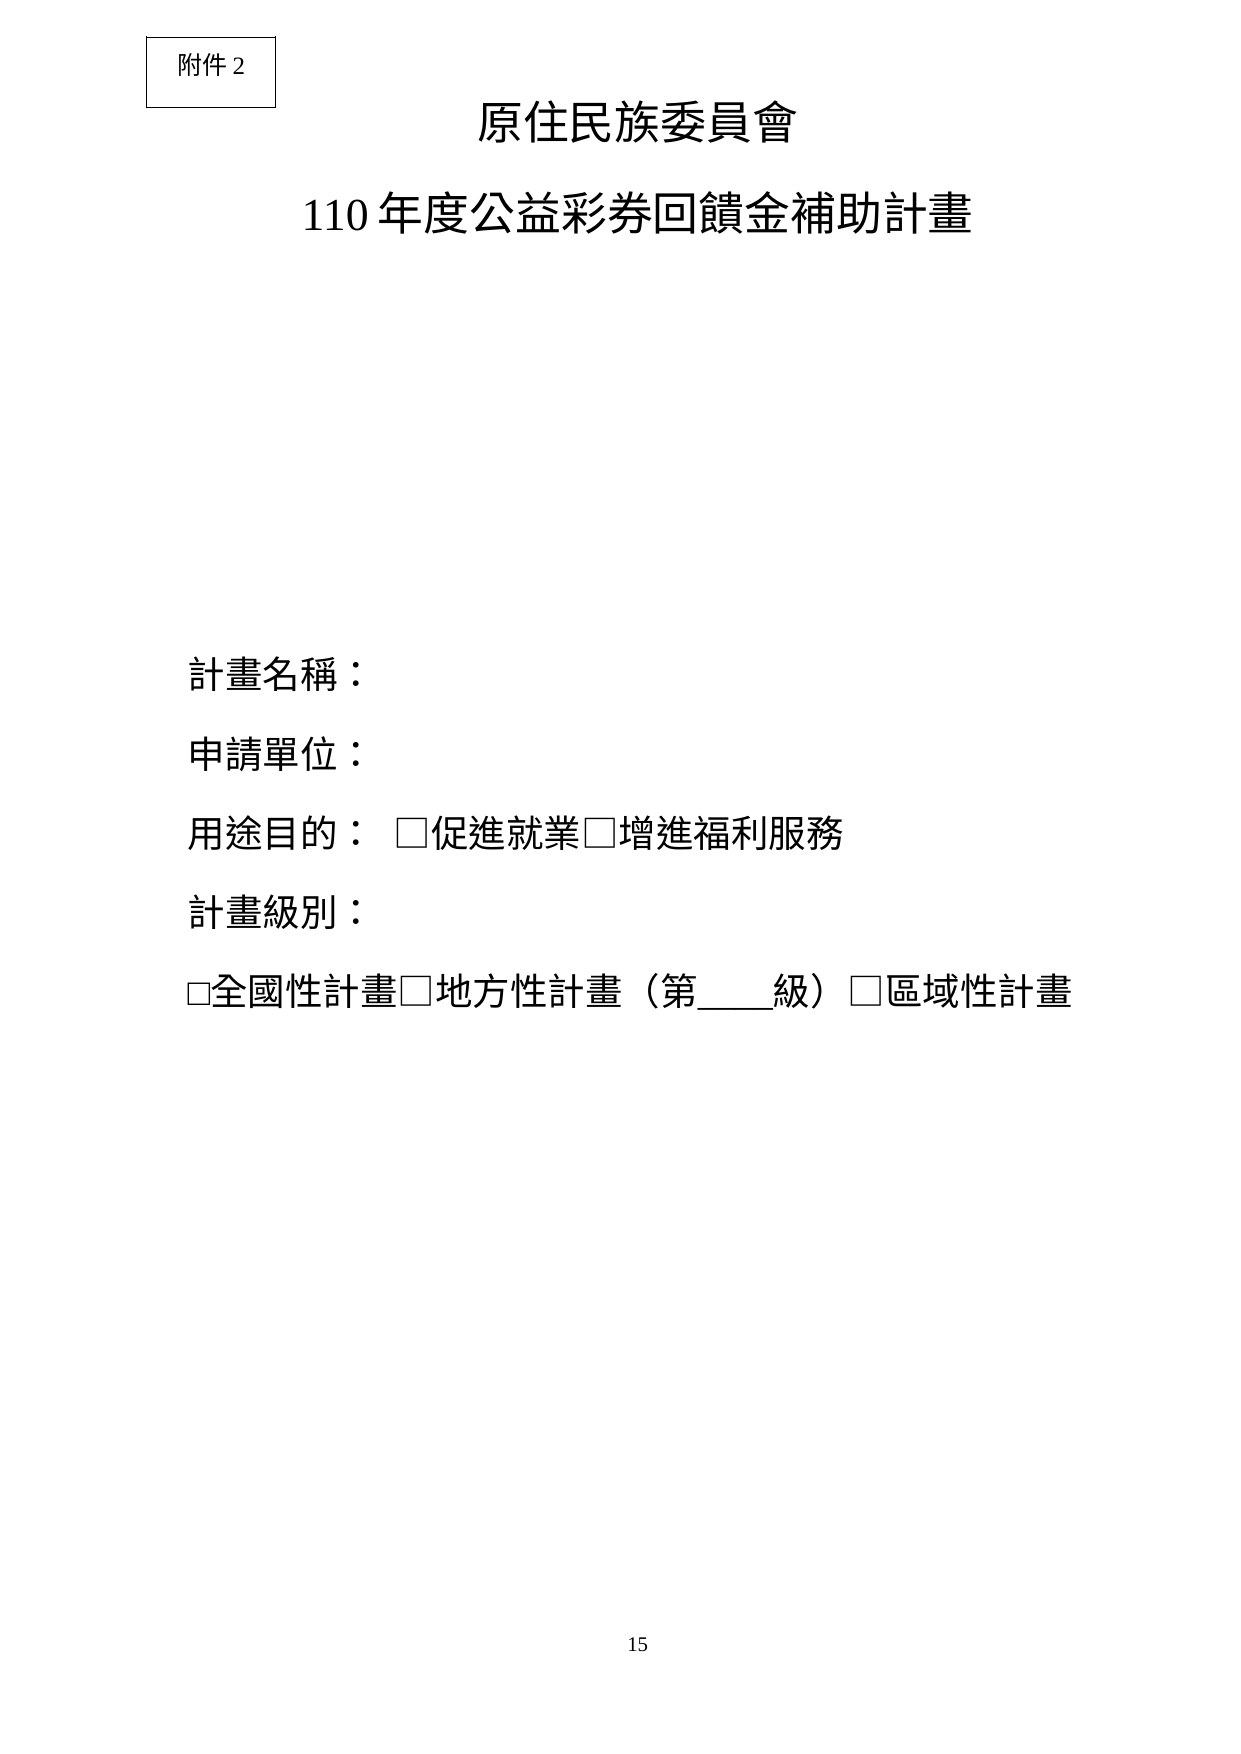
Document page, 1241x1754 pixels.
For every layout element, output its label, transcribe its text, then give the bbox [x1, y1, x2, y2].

text 原住民族委員會 [187, 86, 1087, 153]
text 計畫級別： [187, 883, 1087, 937]
text 用途目的： □促進就業□增進福利服務 [187, 804, 1087, 858]
text [147, 38, 275, 107]
text 申請單位： [187, 724, 1087, 779]
text □全國性計畫□地方性計畫（第____級）□區域性計畫 [187, 962, 1087, 1017]
text 110年度公益彩券回饋金補助計畫 [187, 178, 1087, 244]
text 附件2 [162, 46, 260, 82]
text 計畫名稱： [187, 645, 1087, 699]
